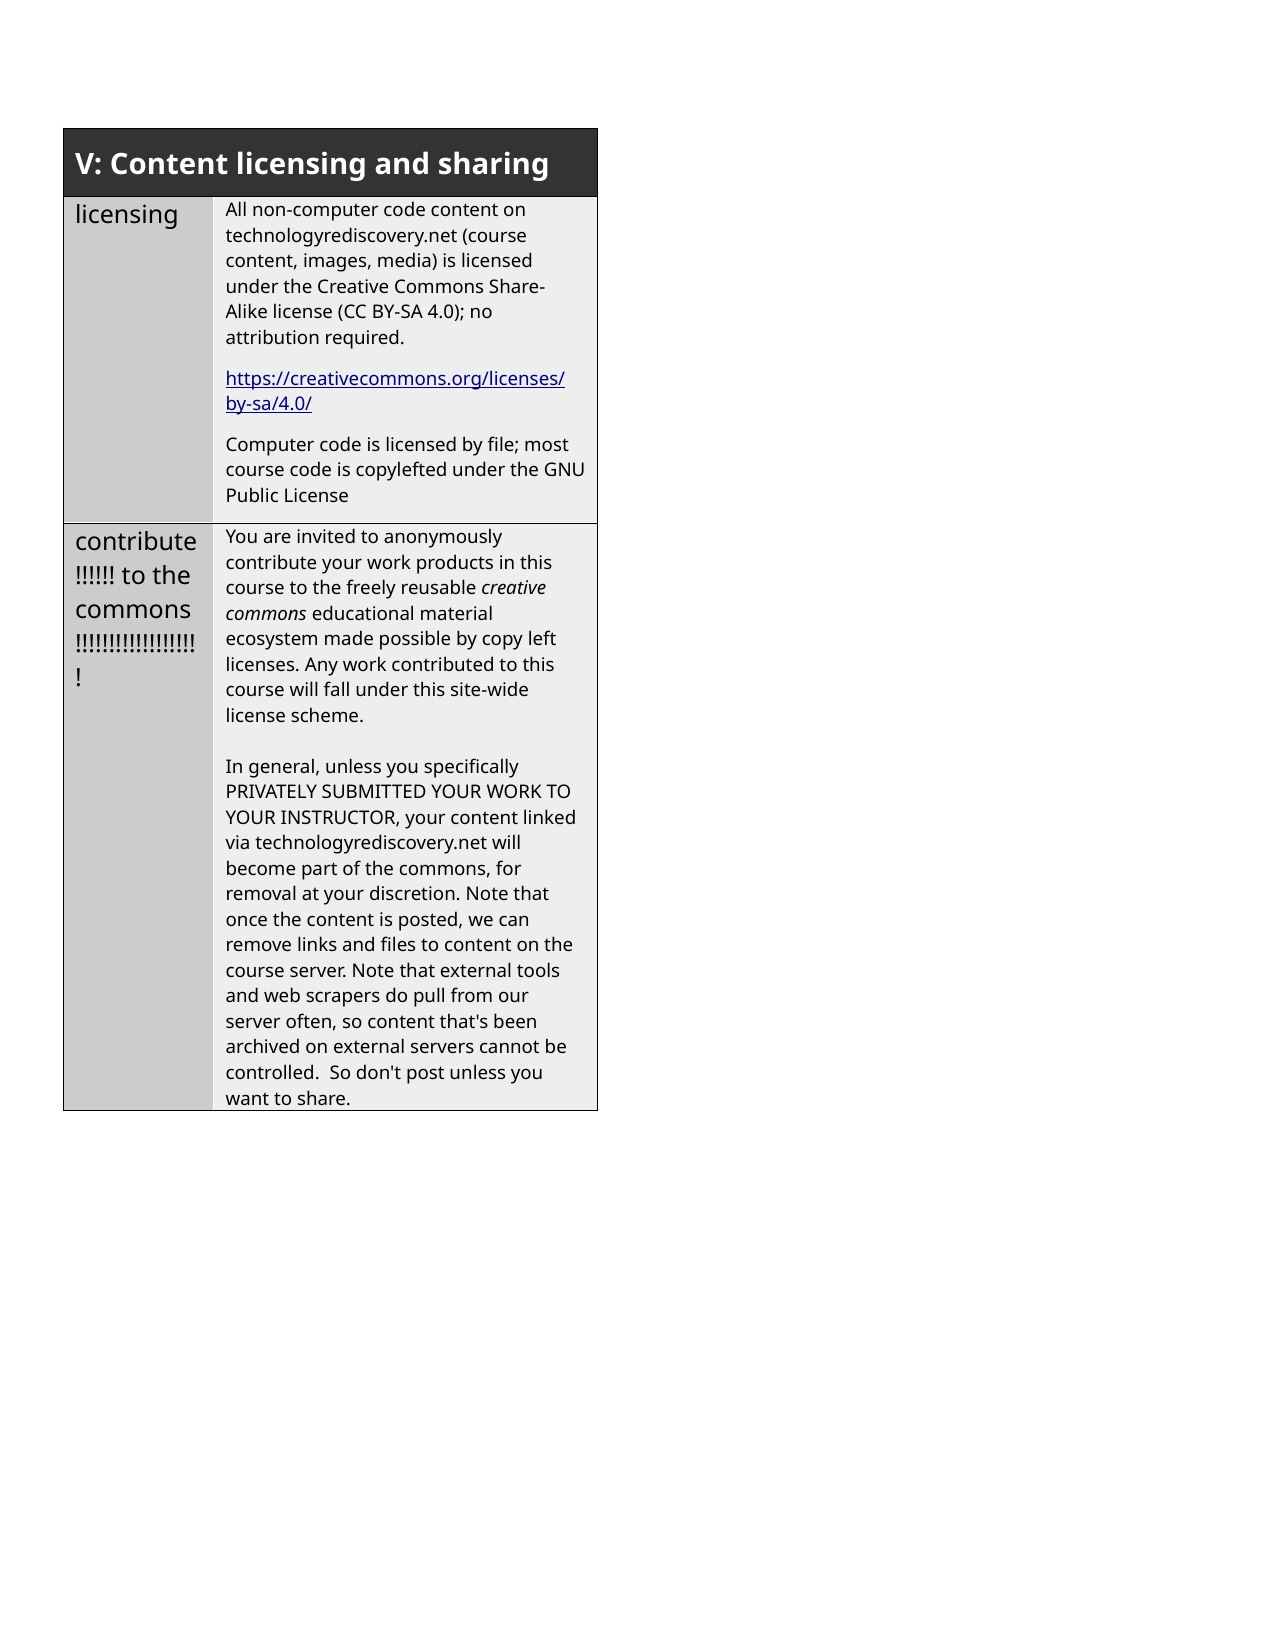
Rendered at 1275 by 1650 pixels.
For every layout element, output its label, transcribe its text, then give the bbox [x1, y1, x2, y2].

table_cell licensing [64, 197, 213, 522]
table_cell contribute!!!!!! to the commons !!!!!!!!!!!!!!!!!!! [64, 524, 213, 1110]
table_header V: Content licensing and sharing [64, 129, 597, 196]
table_cell All non-computer code content on technologyrediscovery.net (course content, images, media) is licensed under the Creative Commons Share-Alike license (CC BY-SA 4.0); no attribution required. https://creativecommons.org/licenses/by-sa/4.0/ Computer code is licensed by file; most course code is copylefted under the GNU Public License [214, 197, 597, 522]
